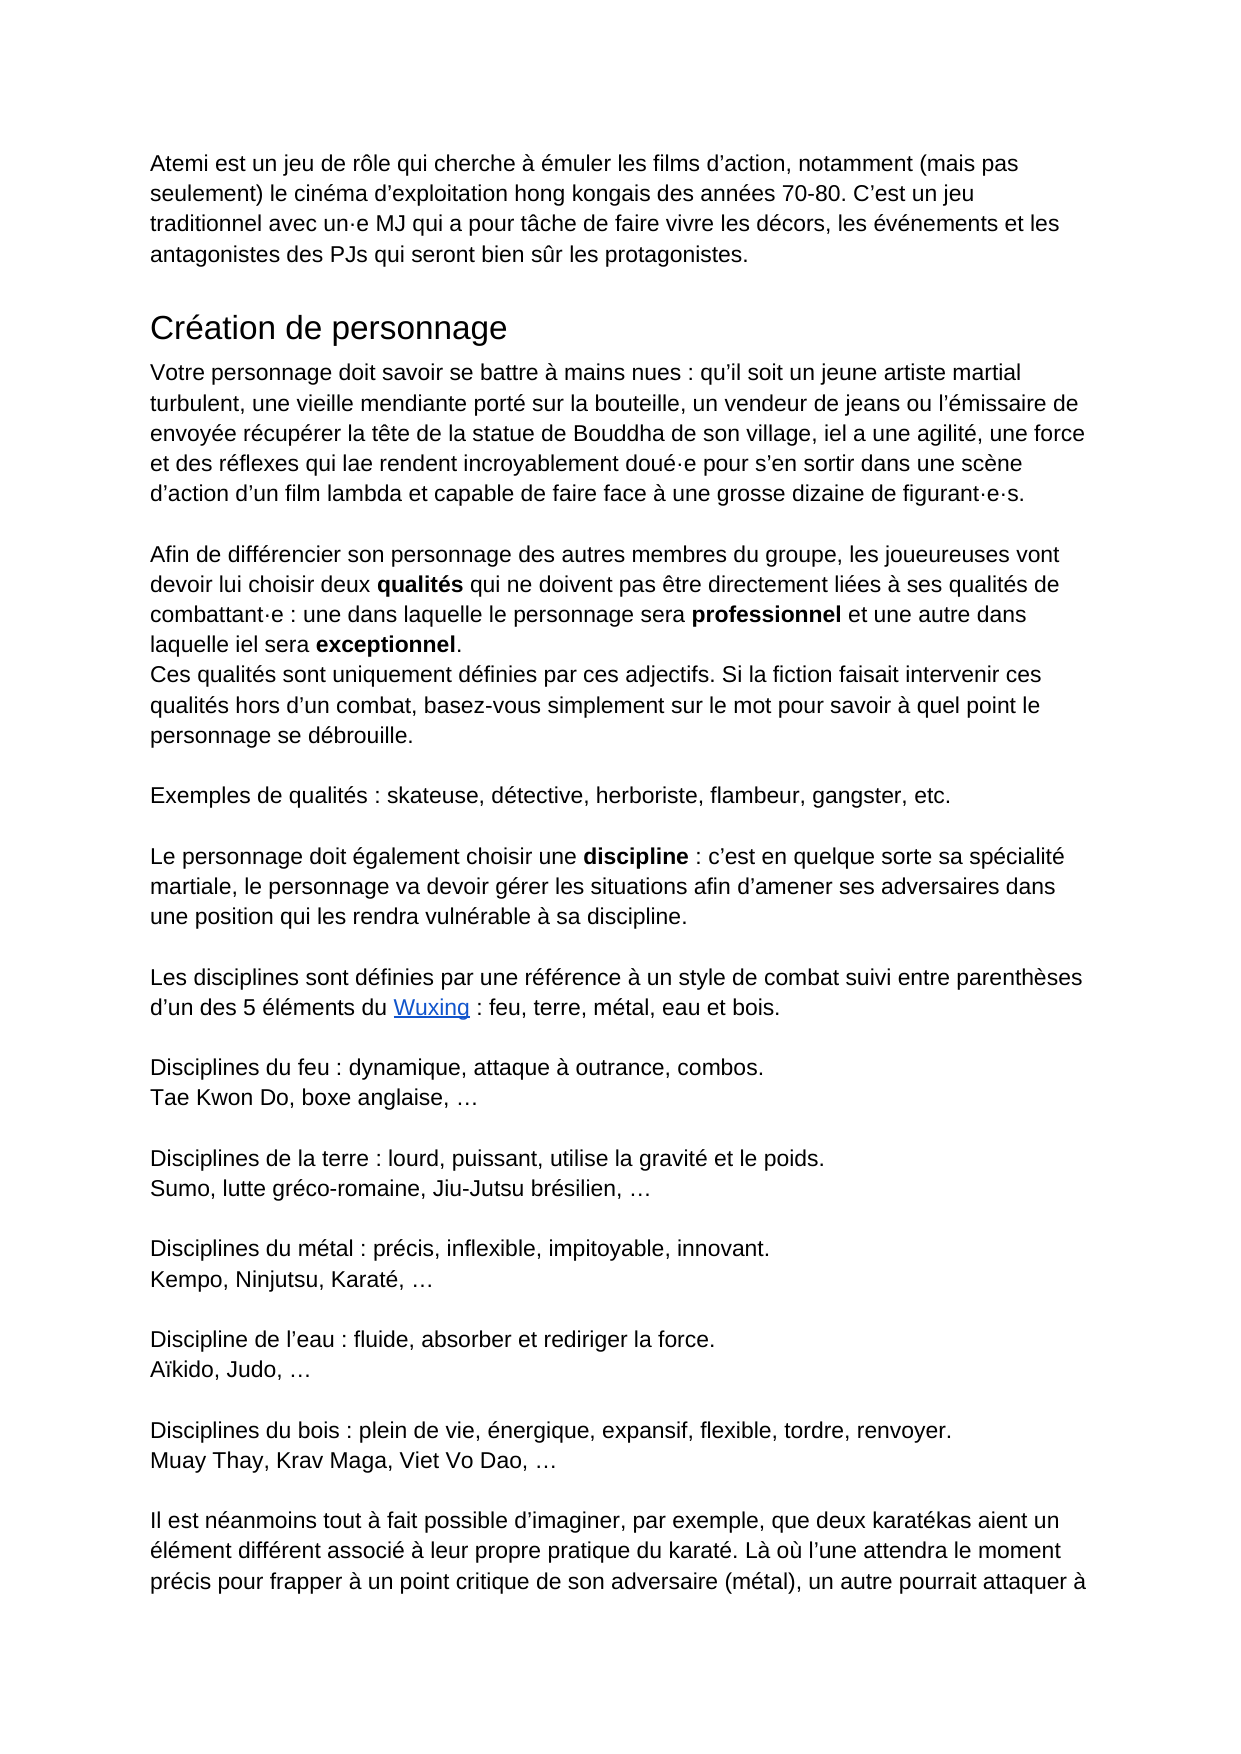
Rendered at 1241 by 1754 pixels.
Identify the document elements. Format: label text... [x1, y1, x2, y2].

text Les disciplines sont définies par une référence à un style de combat suivi entre parenthèses d’un des 5 éléments du Wuxing : feu, terre, métal, eau et bois. [150, 963, 1090, 1020]
text Disciplines de la terre : lourd, puissant, utilise la gravité et le poids. [150, 1145, 1090, 1171]
text Votre personnage doit savoir se battre à mains nues : qu’il soit un jeune artiste martial turbulent, une vieille mendiante porté sur la bouteille, un vendeur de jeans ou l’émissaire de envoyée récupérer la tête de la statue de Bouddha de son village, iel a une agilité, une force et des réflexes qui lae rendent incroyablement doué·e pour s’en sortir dans une scène d’action d’un film lambda et capable de faire face à une grosse dizaine de figurant·e·s. [150, 359, 1090, 506]
text Discipline de l’eau : fluide, absorber et rediriger la force. [150, 1326, 1090, 1352]
text Atemi est un jeu de rôle qui cherche à émuler les films d’action, notamment (mais pas seulement) le cinéma d’exploitation hong kongais des années 70-80. C’est un jeu traditionnel avec un·e MJ qui a pour tâche de faire vivre les décors, les événements et les antagonistes des PJs qui seront bien sûr les protagonistes. [150, 150, 1090, 267]
text Afin de différencier son personnage des autres membres du groupe, les joueureuses vont devoir lui choisir deux qualités qui ne doivent pas être directement liées à ses qualités de combattant·e : une dans laquelle le personnage sera professionnel et une autre dans laquelle iel sera exceptionnel. [150, 541, 1090, 657]
text Ces qualités sont uniquement définies par ces adjectifs. Si la fiction faisait intervenir ces qualités hors d’un combat, basez-vous simplement sur le mot pour savoir à quel point le personnage se débrouille. [150, 661, 1090, 748]
text Disciplines du métal : précis, inflexible, impitoyable, innovant. [150, 1235, 1090, 1262]
text Il est néanmoins tout à fait possible d’imaginer, par exemple, que deux karatékas aient un élément différent associé à leur propre pratique du karaté. Là où l’une attendra le moment précis pour frapper à un point critique de son adversaire (métal), un autre pourrait attaquer à [150, 1507, 1090, 1594]
text Aïkido, Judo, … [150, 1356, 1090, 1382]
text Disciplines du bois : plein de vie, énergique, expansif, flexible, tordre, renvoyer. [150, 1417, 1090, 1443]
text Muay Thay, Krav Maga, Viet Vo Dao, … [150, 1447, 1090, 1473]
text Disciplines du feu : dynamique, attaque à outrance, combos. [150, 1054, 1090, 1080]
text Sumo, lutte gréco-romaine, Jiu-Jutsu brésilien, … [150, 1175, 1090, 1201]
text Kempo, Ninjutsu, Karaté, … [150, 1266, 1090, 1292]
text Le personnage doit également choisir une discipline : c’est en quelque sorte sa spécialité martiale, le personnage va devoir gérer les situations afin d’amener ses adversaires dans une position qui les rendra vulnérable à sa discipline. [150, 843, 1090, 929]
subtitle Création de personnage [150, 308, 1090, 347]
text Exemples de qualités : skateuse, détective, herboriste, flambeur, gangster, etc. [150, 782, 1090, 808]
text Tae Kwon Do, boxe anglaise, … [150, 1084, 1090, 1111]
